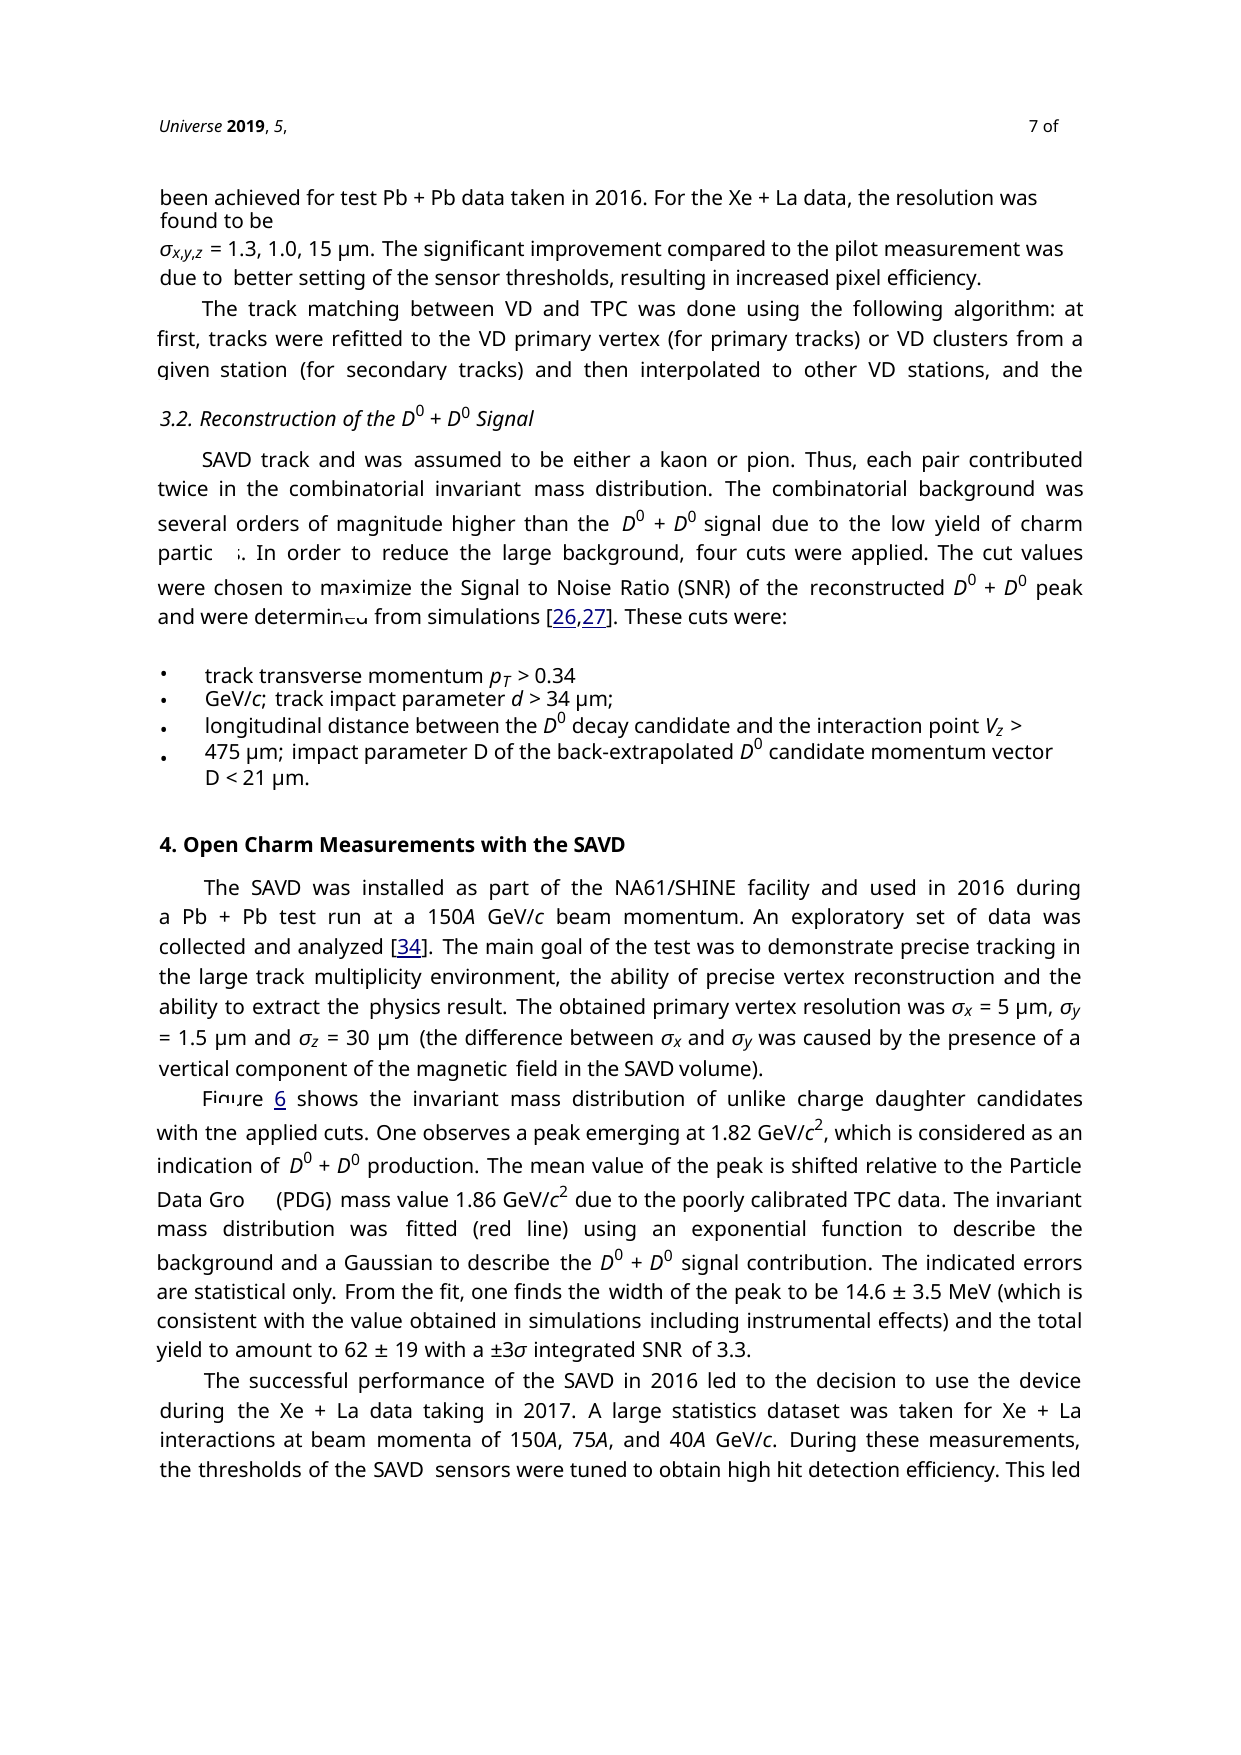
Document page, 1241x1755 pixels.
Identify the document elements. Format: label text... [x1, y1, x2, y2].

text Universe 2019, 5, 14 [159, 116, 301, 137]
text σx,y,z = 1.3, 1.0, 15 µm. The significant improvement compared to the pilot measurement was due to better setting of the sensor thresholds, resulting in increased pixel efficiency. [159, 234, 1081, 292]
text Figure 6 shows the invariant mass distribution of unlike charge daughter candidates with the applied cuts. One observes a peak emerging at 1.82 GeV/c2, which is considered as an indication of D0 + D0 production. The mean value of the peak is shifted relative to the Particle Data Group (PDG) mass value 1.86 GeV/c2 due to the poorly calibrated TPC data. The invariant mass distribution was fitted (red line) using an exponential function to describe the background and a Gaussian to describe the D0 + D0 signal contribution. The indicated errors are statistical only. From the fit, one finds the width of the peak to be 14.6 ± 3.5 MeV (which is consistent with the value obtained in simulations including instrumental effects) and the total yield to amount to 62 ± 19 with a ±3σ integrated SNR of 3.3. [156, 1084, 1083, 1364]
text longitudinal distance between the D0 decay candidate and the interaction point Vz > 475 µm; impact parameter D of the back-extrapolated D0 candidate momentum vector D < 21 µm. [204, 713, 1062, 791]
text The successful performance of the SAVD in 2016 led to the decision to use the device during the Xe + La data taking in 2017. A large statistics dataset was taken for Xe + La interactions at beam momenta of 150A, 75A, and 40A GeV/c. During these measurements, the thresholds of the SAVD sensors were tuned to obtain high hit detection efficiency. This led to significant improvement of vertex resolution precision: σx = 1.3 µm, σy = 1.0 µm, and σz = 15 µm. These data are currently under analysis and are expected to lead to physics results in the coming months. [159, 1366, 1081, 1491]
text • [159, 715, 174, 744]
text The track matching between VD and TPC was done using the following algorithm: at first, tracks were refitted to the VD primary vertex (for primary tracks) or VD clusters from a given station (for secondary tracks) and then interpolated to other VD stations, and the matching clusters were collected. Finally, the whole track was refitted using the Kalman filter algorithm. [157, 294, 1083, 380]
text The SAVD tracks matched to TPC tracks were used to search for the D0 + D0 signal. In the current analysis, PID information was not used. Each SAVD track was paired with another SAVD track and was assumed to be either a kaon or pion. Thus, each pair contributed twice in the combinatorial invariant mass distribution. The combinatorial background was several orders of magnitude higher than the D0 + D0 signal due to the low yield of charm particles. In order to reduce the large background, four cuts were applied. The cut values were chosen to maximize the Signal to Noise Ratio (SNR) of the reconstructed D0 + D0 peak and were determined from simulations [26,27]. These cuts were: [157, 445, 1083, 643]
text 3.2. Reconstruction of the D0 + D0 Signal [159, 405, 1085, 432]
text been achieved for test Pb + Pb data taken in 2016. For the Xe + La data, the resolution was found to be [159, 186, 1085, 234]
text • [159, 744, 174, 766]
text 4. Open Charm Measurements with the SAVD [159, 834, 1085, 858]
text track transverse momentum pT > 0.34 GeV/c; track impact parameter d > 34 µm; [204, 663, 630, 712]
text • [159, 687, 174, 715]
text • [159, 663, 174, 687]
text 7 of 12 [1029, 116, 1078, 137]
text The SAVD was installed as part of the NA61/SHINE facility and used in 2016 during a Pb + Pb test run at a 150A GeV/c beam momentum. An exploratory set of data was collected and analyzed [34]. The main goal of the test was to demonstrate precise tracking in the large track multiplicity environment, the ability of precise vertex reconstruction and the ability to extract the physics result. The obtained primary vertex resolution was σx = 5 µm, σy = 1.5 µm and σz = 30 µm (the difference between σx and σy was caused by the presence of a vertical component of the magnetic field in the SAVD volume). [159, 873, 1082, 1082]
